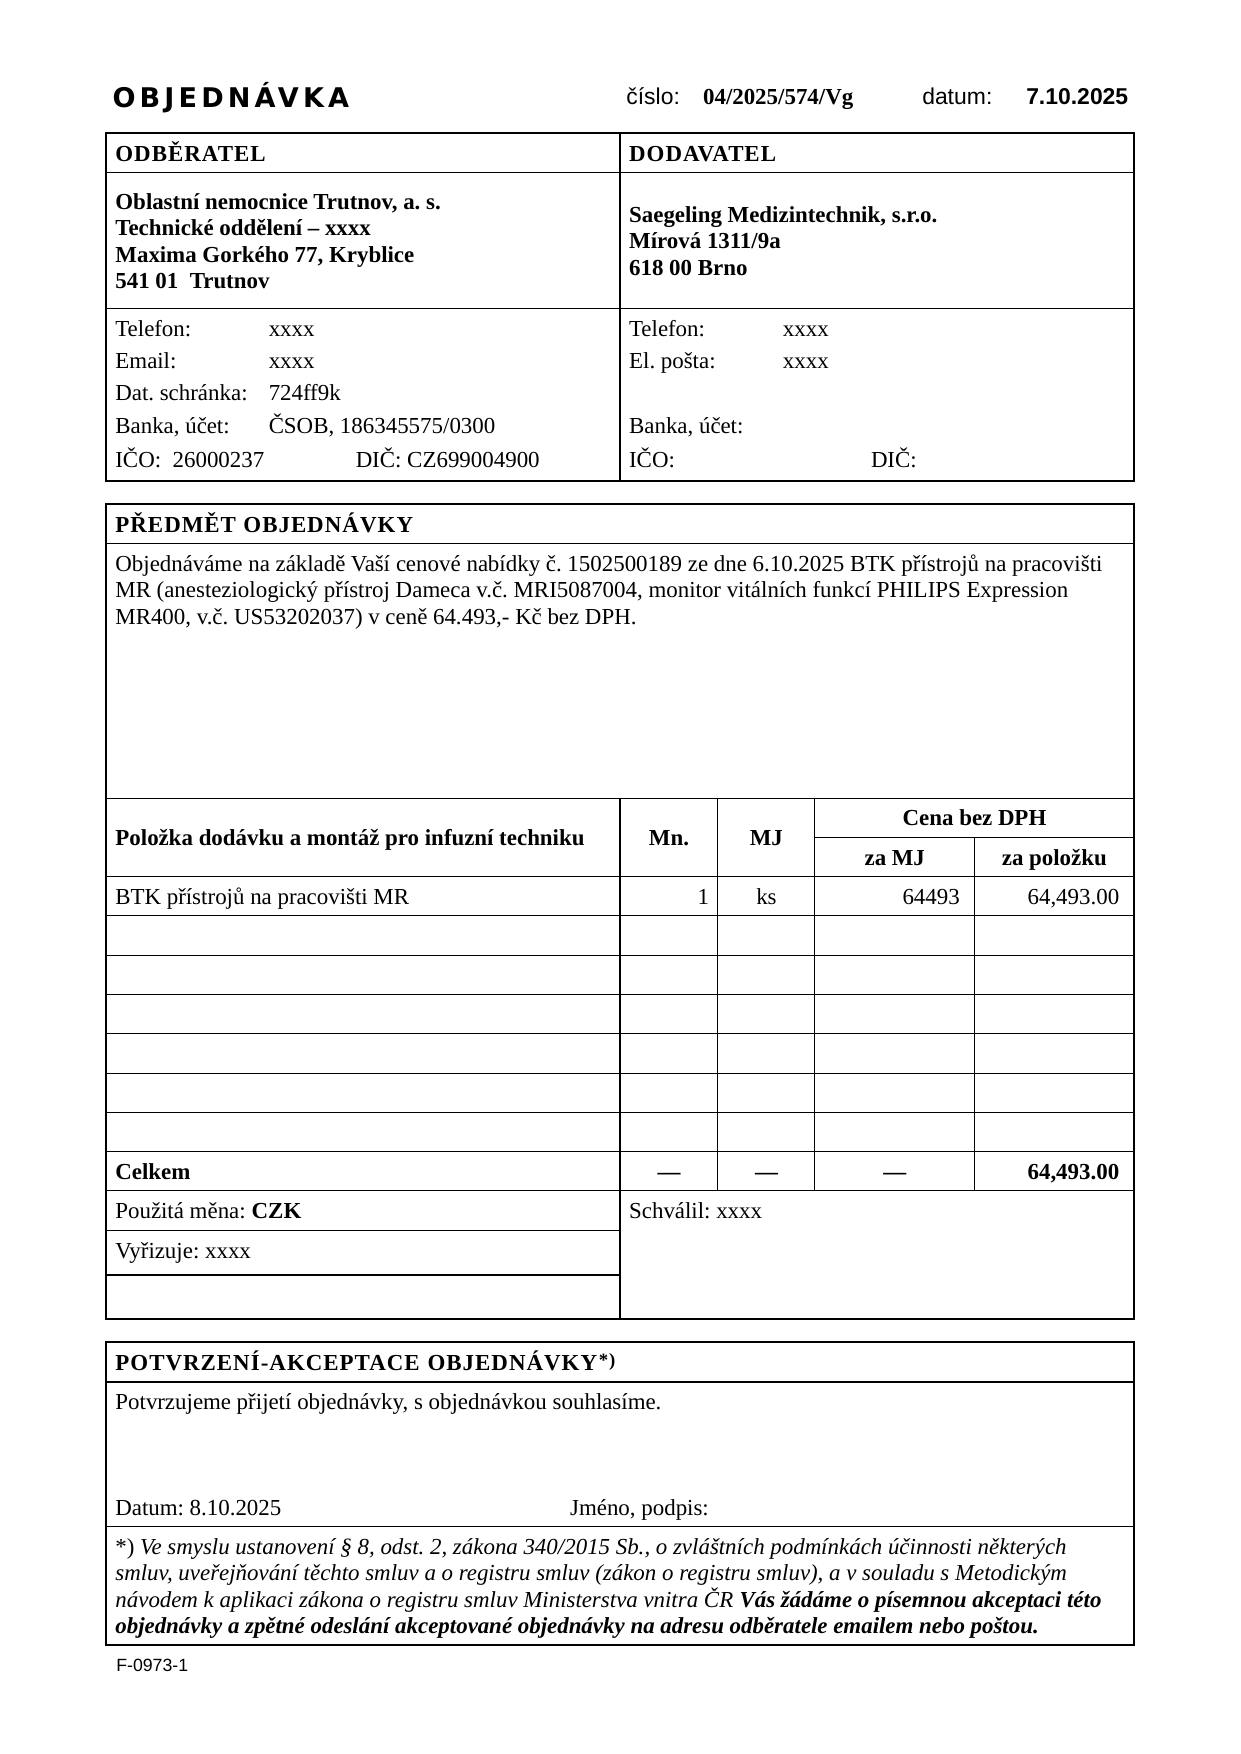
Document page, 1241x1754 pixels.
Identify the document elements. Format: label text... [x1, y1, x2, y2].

table_cell xxxx [774, 309, 1133, 344]
table_header Potvrzení-akceptace objednávky*) [107, 1343, 1133, 1381]
table_header 04/2025/574/Vg [697, 83, 898, 114]
table_cell 64 493,00 [975, 877, 1133, 915]
table_cell [774, 377, 1133, 409]
table_header číslo: [620, 83, 697, 114]
table_cell [718, 916, 814, 954]
table_cell [774, 409, 1133, 441]
table_cell [815, 1034, 974, 1072]
table_header datum: [898, 83, 998, 114]
table_cell [107, 1034, 619, 1072]
table_cell 64493 [815, 877, 974, 915]
table_cell [621, 1074, 717, 1112]
table_cell Použitá měna: CZK [107, 1191, 619, 1229]
table_cell BTK přístrojů na pracovišti MR [107, 877, 619, 915]
table_cell [621, 377, 774, 409]
table_cell [621, 1034, 717, 1072]
table_cell [718, 995, 814, 1033]
table_header Dodavatel [621, 134, 1133, 172]
table_cell Jméno, podpis: [431, 1488, 717, 1526]
table_cell *) Ve smyslu ustanovení § 8, odst. 2, zákona 340/2015 Sb., o zvláštních podmínkách účinnosti některých smluv, uveřejňování těchto smluv a o registru smluv (zákon o registru smluv), a v souladu s Metodickým návodem k aplikaci zákona o registru smluv Ministerstva vnitra ČR Vás žádáme o písemnou akceptaci této objednávky a zpětné odeslání akceptované objednávky na adresu odběratele emailem nebo poštou. [107, 1527, 1133, 1644]
table_cell za položku [975, 838, 1133, 876]
table_cell Datum: 8.10.2025 [107, 1488, 431, 1526]
table_cell DIČ: [862, 441, 1133, 480]
text F‑0973-1 [106, 1655, 1134, 1676]
table_cell [718, 1383, 1133, 1488]
table_cell Položka dodávku a montáž pro infuzní techniku [107, 799, 619, 876]
table_cell [815, 995, 974, 1033]
table_cell [621, 956, 717, 994]
table_cell Vyřizuje: xxxx [107, 1231, 619, 1274]
table_cell [718, 956, 814, 994]
table_cell [107, 916, 619, 954]
table_cell Banka, účet: [621, 409, 774, 441]
table_cell [107, 995, 619, 1033]
table_cell [107, 1113, 619, 1151]
table_cell [815, 1113, 974, 1151]
table_cell ,00 [975, 1113, 1133, 1151]
table_cell Banka, účet: [107, 409, 260, 441]
table_cell [718, 1488, 1133, 1526]
table_cell ,00 [975, 1034, 1133, 1072]
table_cell Telefon: [107, 309, 260, 344]
table_cell Saegeling Medizintechnik, s.r.o. Mírová 1311/9a 618 00 Brno [621, 173, 1133, 308]
table_cell Celkem [107, 1152, 619, 1190]
table_cell — [815, 1152, 974, 1190]
table_cell IČO: 26000237 DIČ: CZ699004900 [107, 441, 619, 480]
table_cell Mn. [621, 799, 717, 876]
table_cell [107, 1276, 619, 1318]
table_cell ,00 [975, 995, 1133, 1033]
table_cell xxxx [774, 344, 1133, 377]
table_cell Dat. schránka: [107, 377, 260, 409]
table_cell [107, 956, 619, 994]
table_cell Telefon: [621, 309, 774, 344]
table_cell — [718, 1152, 814, 1190]
table_cell xxxx [260, 309, 619, 344]
table_cell MJ [718, 799, 814, 876]
table_cell 64 493,00 [975, 1152, 1133, 1190]
table_cell [621, 1113, 717, 1151]
table_cell ČSOB, 186345575/0300 [260, 409, 619, 441]
table_cell ,00 [975, 1074, 1133, 1112]
table_header Odběratel [107, 134, 619, 172]
table_header 7.10.2025 [998, 83, 1134, 114]
table_cell [107, 1074, 619, 1112]
table_cell Schválil: xxxx [621, 1191, 1133, 1318]
table_cell ,00 [975, 956, 1133, 994]
table_cell — [621, 1152, 717, 1190]
table_cell [621, 916, 717, 954]
table_cell El. pošta: [621, 344, 774, 377]
table_cell ,00 [975, 916, 1133, 954]
table_cell [718, 1074, 814, 1112]
table_cell Potvrzujeme přijetí objednávky, s objednávkou souhlasíme. [107, 1383, 717, 1488]
table_cell Email: [107, 344, 260, 377]
table_cell [815, 1074, 974, 1112]
table_cell Oblastní nemocnice Trutnov, a. s. Technické oddělení – xxxx Maxima Gorkého 77, Kryblice 541 01 Trutnov [107, 173, 619, 308]
table_cell [621, 995, 717, 1033]
table_cell Cena bez DPH [815, 799, 1133, 837]
table_cell za MJ [815, 838, 974, 876]
table_cell xxxx [260, 344, 619, 377]
table_cell [718, 1034, 814, 1072]
table_cell 1 [621, 877, 717, 915]
table_cell ks [718, 877, 814, 915]
table_cell [815, 916, 974, 954]
table_cell Objednáváme na základě Vaší cenové nabídky č. 1502500189 ze dne 6.10.2025 BTK přístrojů na pracovišti MR (anesteziologický přístroj Dameca v.č. MRI5087004, monitor vitálních funkcí PHILIPS Expression MR400, v.č. US53202037) v ceně 64.493,- Kč bez DPH. [107, 544, 1133, 797]
table_cell IČO: [621, 441, 862, 480]
table_header Předmět objednávky [107, 505, 1133, 543]
table_cell [718, 1113, 814, 1151]
table_cell [815, 956, 974, 994]
table_header OBJEDNÁVKA [106, 83, 620, 114]
table_cell 724ff9k [260, 377, 619, 409]
